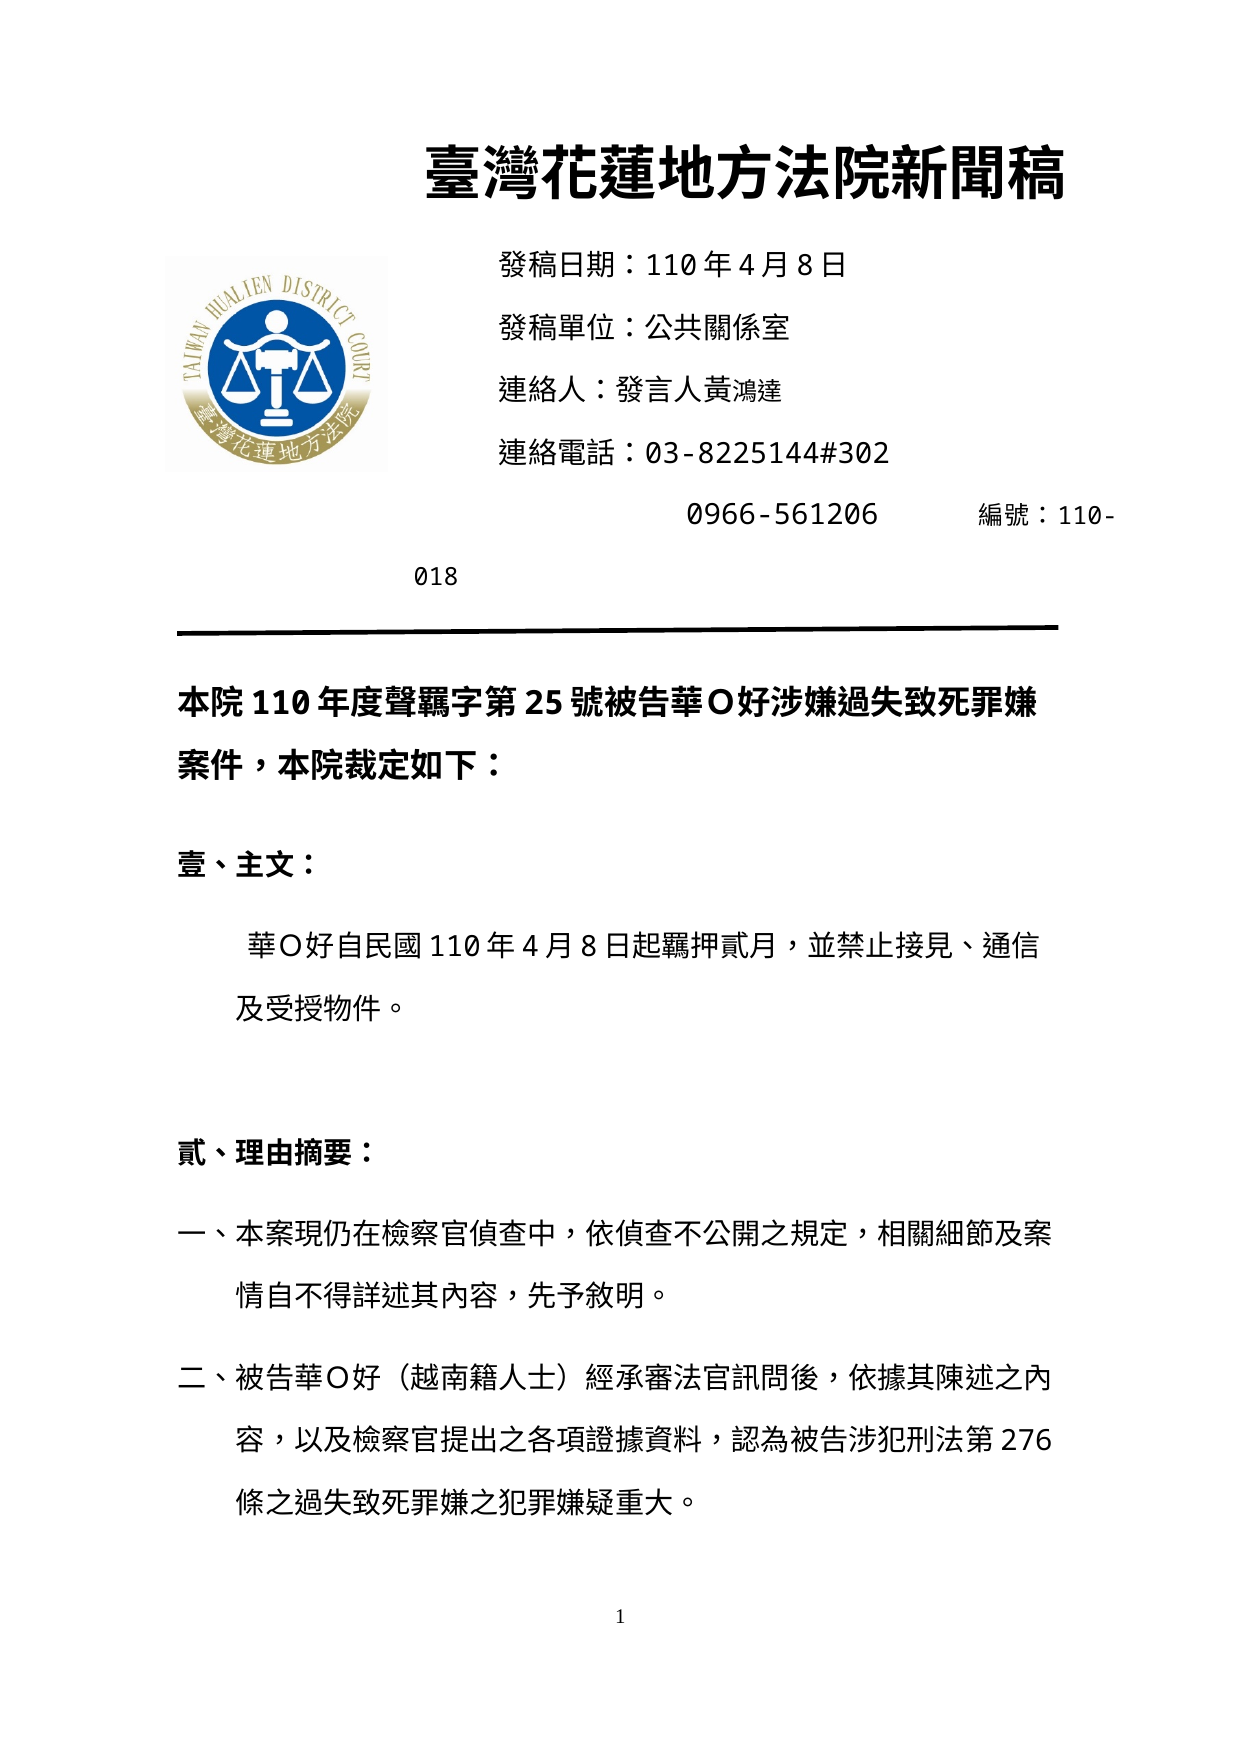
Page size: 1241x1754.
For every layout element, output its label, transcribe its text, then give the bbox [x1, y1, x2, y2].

text 一、本案現仍在檢察官偵查中，依偵查不公開之規定，相關細節及案情自不得詳述其內容，先予敘明。 [177, 1190, 1063, 1315]
text 華Ｏ好自民國110年4月8日起羈押貳月，並禁止接見、通信及受授物件。 [177, 902, 1063, 1027]
table_header [161, 96, 410, 596]
text 二、被告華Ｏ好（越南籍人士）經承審法官訊問後，依據其陳述之內容，以及檢察官提出之各項證據資料，認為被告涉犯刑法第276條之過失致死罪嫌之犯罪嫌疑重大。 [177, 1334, 1063, 1521]
table_header 臺灣花蓮地方法院新聞稿 發稿日期：110年4月8日 發稿單位：公共關係室 連絡人：發言人黃鴻達 連絡電話：03-8225144#302 0966-561206 編號：110-018 [410, 96, 1120, 596]
text 貳、理由摘要： [177, 1109, 1063, 1171]
text 壹、主文： [177, 821, 1063, 884]
text 本院110年度聲羈字第25號被告華Ｏ好涉嫌過失致死罪嫌案件，本院裁定如下： [177, 659, 1063, 784]
